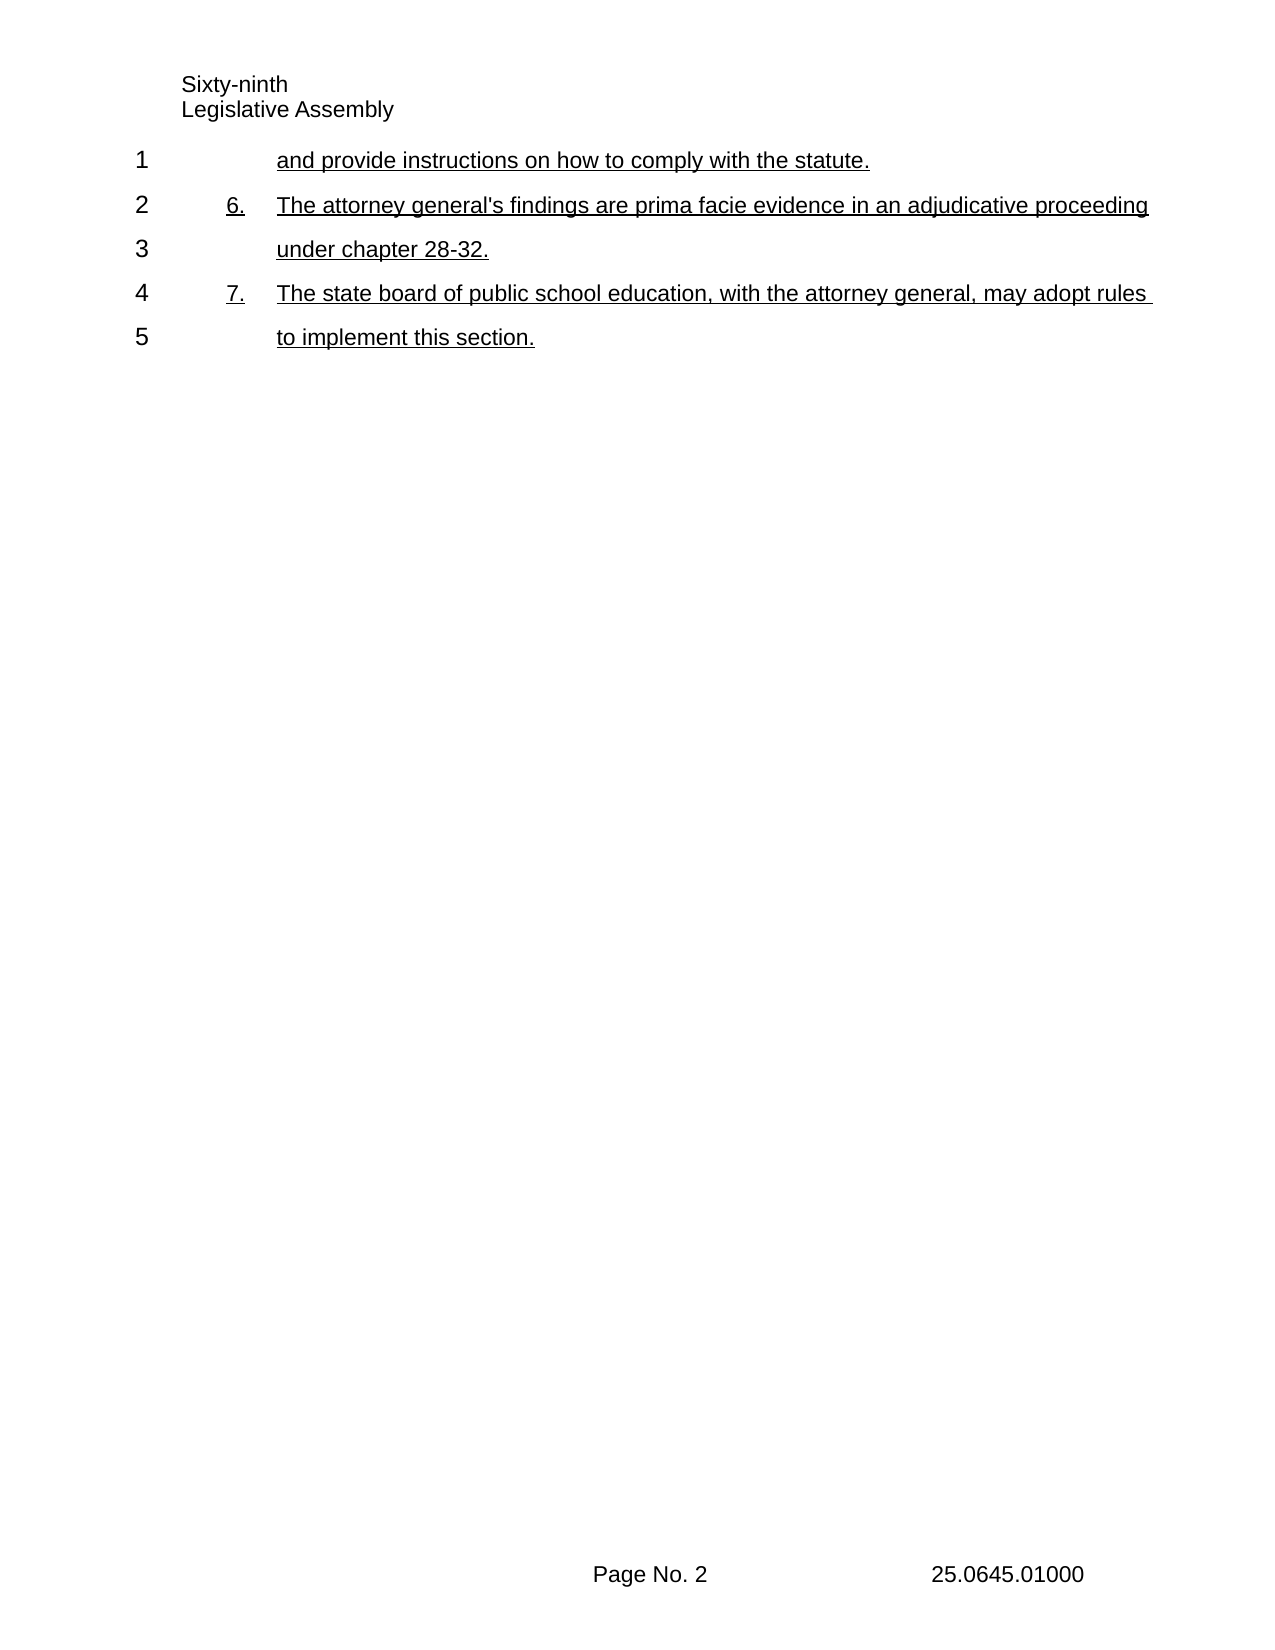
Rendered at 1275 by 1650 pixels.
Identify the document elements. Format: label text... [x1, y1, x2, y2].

text 7. The state board of public school education, with the attorney general, may adopt rules to implement this section. [181, 266, 1154, 355]
text 6. The attorney general's findings are prima facie evidence in an adjudicative proceeding under chapter 28‑32. [181, 178, 1154, 266]
text and provide instructions on how to comply with the statute. [181, 133, 1154, 178]
